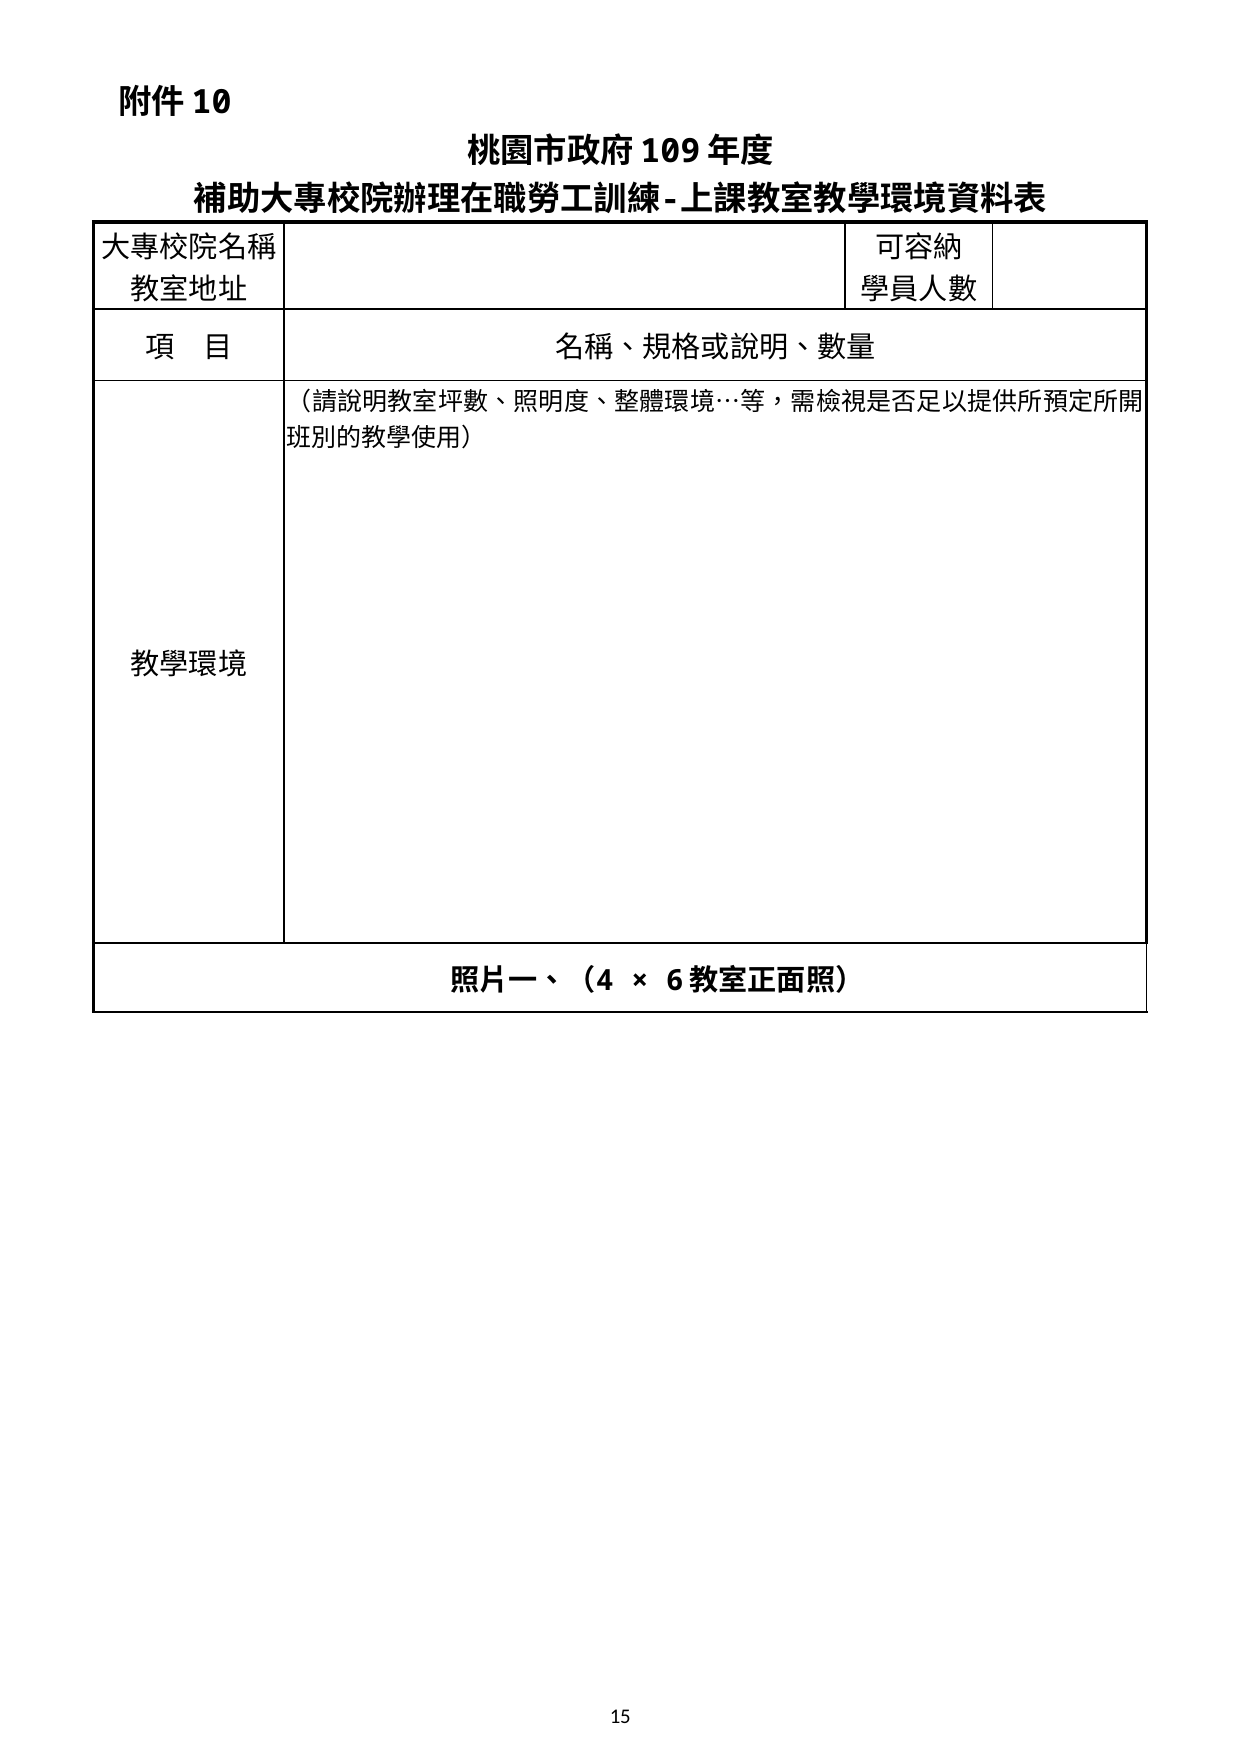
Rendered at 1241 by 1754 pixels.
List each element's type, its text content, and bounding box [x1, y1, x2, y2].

table_header [285, 224, 844, 308]
table_header 可容納 學員人數 [846, 224, 992, 308]
text 附件10 [118, 75, 1122, 123]
table_header [993, 224, 1145, 308]
table_cell 項 目 [95, 310, 283, 380]
table_cell （請說明教室坪數、照明度、整體環境…等，需檢視是否足以提供所預定所開班別的教學使用） [285, 381, 1145, 942]
table_cell 名稱、規格或說明、數量 [285, 310, 1145, 380]
table_cell 照片一、（4 × 6教室正面照） [95, 944, 1146, 1011]
table_cell 教學環境 [95, 381, 283, 942]
text 補助大專校院辦理在職勞工訓練-上課教室教學環境資料表 [118, 172, 1122, 220]
table_header 大專校院名稱 教室地址 [95, 224, 283, 308]
text 桃園市政府109年度 [118, 123, 1122, 172]
